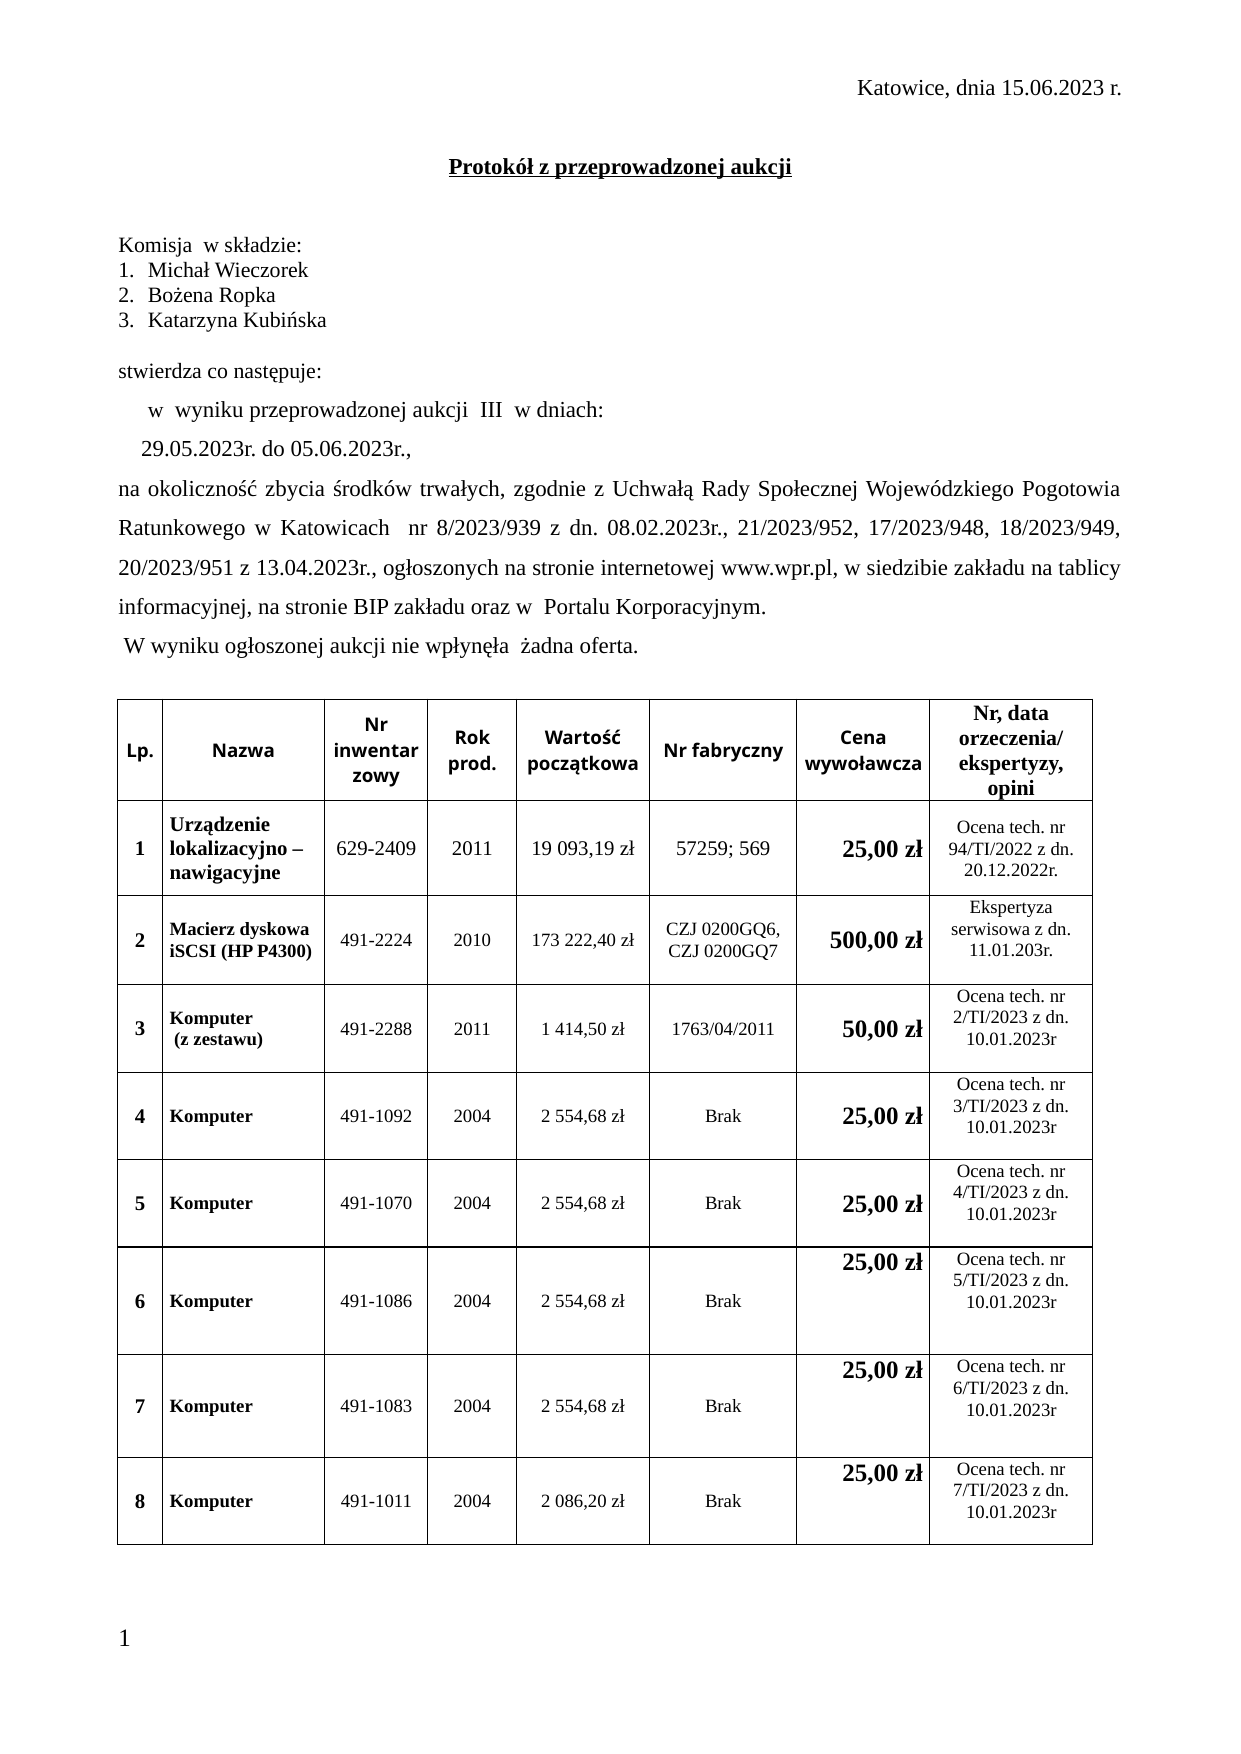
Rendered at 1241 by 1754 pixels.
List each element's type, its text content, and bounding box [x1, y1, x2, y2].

table_header Rok prod. [428, 700, 516, 800]
table_cell Brak [650, 1248, 796, 1354]
table_cell 629-2409 [325, 801, 427, 895]
table_cell Ocena tech. nr 6/TI/2023 z dn. 10.01.2023r [930, 1355, 1092, 1457]
text w wyniku przeprowadzonej aukcji III w dniach: [118, 396, 1122, 422]
table_cell CZJ 0200GQ6, CZJ 0200GQ7 [650, 896, 796, 984]
text 29.05.2023r. do 05.06.2023r., [118, 435, 1122, 462]
table_cell 3 [118, 985, 162, 1072]
table_cell Komputer [163, 1248, 324, 1354]
text W wyniku ogłoszonej aukcji nie wpłynęła żadna oferta. [118, 633, 1122, 659]
table_cell 2011 [428, 801, 516, 895]
table_cell Ocena tech. nr 2/TI/2023 z dn. 10.01.2023r [930, 985, 1092, 1072]
table_cell 2 554,68 zł [517, 1248, 649, 1354]
table_cell Ocena tech. nr 3/TI/2023 z dn. 10.01.2023r [930, 1073, 1092, 1159]
table_cell 6 [118, 1248, 162, 1354]
table_cell 2 086,20 zł [517, 1458, 649, 1544]
table_cell 2010 [428, 896, 516, 984]
table_cell Komputer (z zestawu) [163, 985, 324, 1072]
table_cell 491-1083 [325, 1355, 427, 1457]
table_cell 2 [118, 896, 162, 984]
list Michał Wieczorek [118, 257, 1122, 282]
table_cell 2011 [428, 985, 516, 1072]
table_cell 7 [118, 1355, 162, 1457]
table_cell 491-1092 [325, 1073, 427, 1159]
table_cell Macierz dyskowa iSCSI (HP P4300) [163, 896, 324, 984]
list Katarzyna Kubińska [118, 307, 1122, 333]
table_cell 491-2288 [325, 985, 427, 1072]
table_cell 25,00 zł [797, 1248, 929, 1354]
table_cell 5 [118, 1160, 162, 1246]
table_cell 491-2224 [325, 896, 427, 984]
table_cell 2 554,68 zł [517, 1160, 649, 1246]
text stwierdza co następuje: [118, 358, 1122, 383]
table_cell Ocena tech. nr 7/TI/2023 z dn. 10.01.2023r [930, 1458, 1092, 1544]
table_cell Komputer [163, 1073, 324, 1159]
table_cell 2 554,68 zł [517, 1355, 649, 1457]
table_cell Brak [650, 1458, 796, 1544]
table_header Nr, data orzeczenia/ ekspertyzy, opini [930, 700, 1092, 800]
table_cell Ekspertyza serwisowa z dn. 11.01.203r. [930, 896, 1092, 984]
table_cell 50,00 zł [797, 985, 929, 1072]
table_cell Komputer [163, 1458, 324, 1544]
table_cell 25,00 zł [797, 1160, 929, 1246]
table_cell 1763/04/2011 [650, 985, 796, 1072]
table_header Cena wywoławcza [797, 700, 929, 800]
table_cell 2004 [428, 1458, 516, 1544]
table_header Nr fabryczny [650, 700, 796, 800]
table_cell Brak [650, 1073, 796, 1159]
table_cell Ocena tech. nr 94/TI/2022 z dn. 20.12.2022r. [930, 801, 1092, 895]
table_cell 4 [118, 1073, 162, 1159]
table_cell Ocena tech. nr 4/TI/2023 z dn. 10.01.2023r [930, 1160, 1092, 1246]
table_header Nazwa [163, 700, 324, 800]
table_cell 500,00 zł [797, 896, 929, 984]
table_cell Brak [650, 1160, 796, 1246]
table_cell Brak [650, 1355, 796, 1457]
text Komisja w składzie: [118, 232, 1122, 257]
table_header Wartość początkowa [517, 700, 649, 800]
table_cell 2 554,68 zł [517, 1073, 649, 1159]
text Protokół z przeprowadzonej aukcji [118, 153, 1122, 179]
table_header Lp. [118, 700, 162, 800]
table_cell 2004 [428, 1248, 516, 1354]
text Katowice, dnia 15.06.2023 r. [118, 74, 1122, 100]
table_cell 1 414,50 zł [517, 985, 649, 1072]
table_cell Urządzenie lokalizacyjno – nawigacyjne [163, 801, 324, 895]
table_header Nr inwentarzowy [325, 700, 427, 800]
table_cell 491-1086 [325, 1248, 427, 1354]
table_cell Komputer [163, 1160, 324, 1246]
table_cell Komputer [163, 1355, 324, 1457]
table_cell Ocena tech. nr 5/TI/2023 z dn. 10.01.2023r [930, 1248, 1092, 1354]
table_cell 2004 [428, 1160, 516, 1246]
table_cell 57259; 569 [650, 801, 796, 895]
table_cell 25,00 zł [797, 1073, 929, 1159]
table_cell 2004 [428, 1355, 516, 1457]
table_cell 173 222,40 zł [517, 896, 649, 984]
table_cell 19 093,19 zł [517, 801, 649, 895]
table_cell 25,00 zł [797, 801, 929, 895]
table_cell 491-1070 [325, 1160, 427, 1246]
table_cell 1 [118, 801, 162, 895]
table_cell 25,00 zł [797, 1458, 929, 1544]
table_cell 8 [118, 1458, 162, 1544]
table_cell 2004 [428, 1073, 516, 1159]
table_cell 491-1011 [325, 1458, 427, 1544]
text na okoliczność zbycia środków trwałych, zgodnie z Uchwałą Rady Społecznej Wojewódzkiego Pogotowia Ratunkowego w Katowicach nr 8/2023/939 z dn. 08.02.2023r., 21/2023/952, 17/2023/948, 18/2023/949, 20/2023/951 z 13.04.2023r., ogłoszonych na stronie internetowej www.wpr.pl, w siedzibie zakładu na tablicy informacyjnej, na stronie BIP zakładu oraz w Portalu Korporacyjnym. [118, 475, 1122, 619]
list Bożena Ropka [118, 282, 1122, 307]
table_cell 25,00 zł [797, 1355, 929, 1457]
